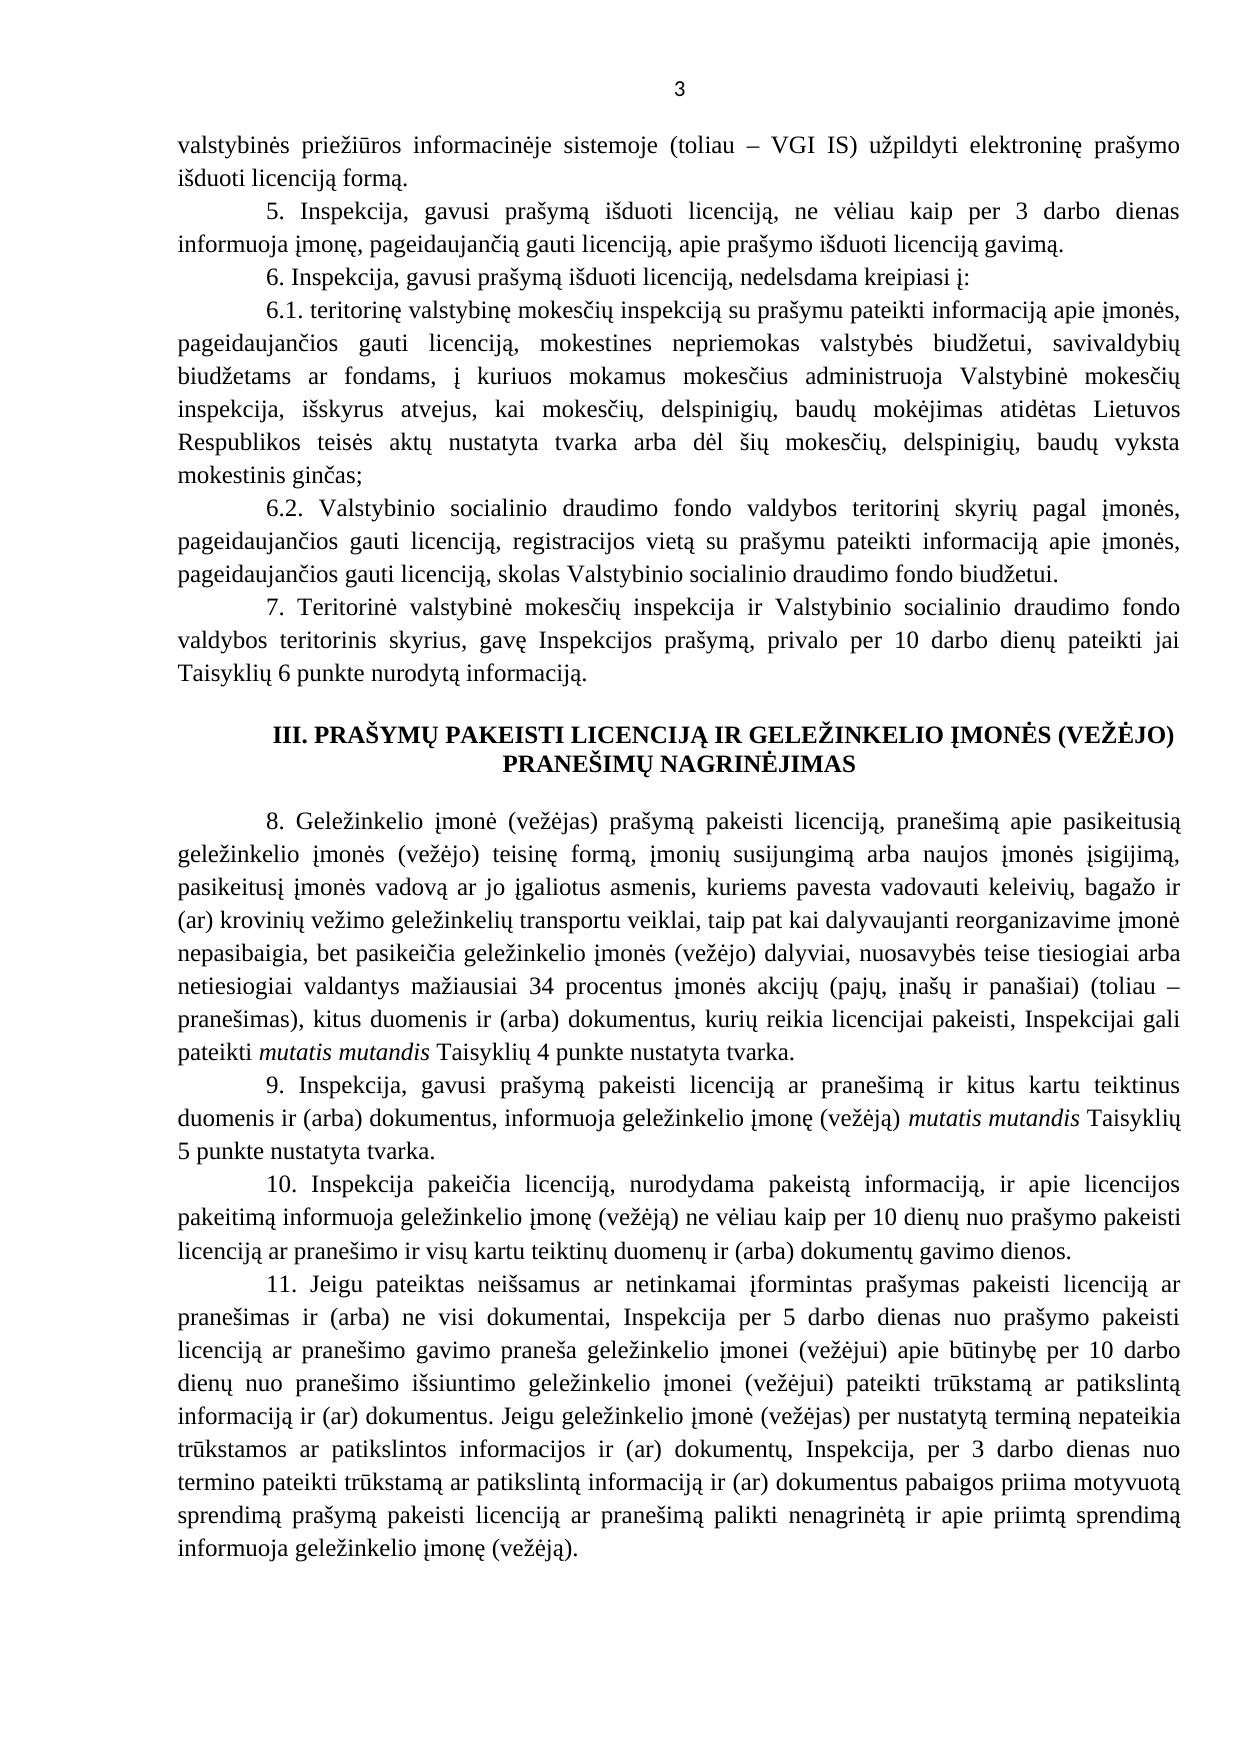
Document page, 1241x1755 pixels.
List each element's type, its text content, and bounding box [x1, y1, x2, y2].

text 9. Inspekcija, gavusi prašymą pakeisti licenciją ar pranešimą ir kitus kartu teiktinus duomenis ir (arba) dokumentus, informuoja geležinkelio įmonę (vežėją) mutatis mutandis Taisyklių 5 punkte nustatyta tvarka. [177, 1070, 1181, 1165]
text 6. Inspekcija, gavusi prašymą išduoti licenciją, nedelsdama kreipiasi į: [177, 262, 1181, 291]
text 10. Inspekcija pakeičia licenciją, nurodydama pakeistą informaciją, ir apie licencijos pakeitimą informuoja geležinkelio įmonę (vežėją) ne vėliau kaip per 10 dienų nuo prašymo pakeisti licenciją ar pranešimo ir visų kartu teiktinų duomenų ir (arba) dokumentų gavimo dienos. [177, 1169, 1181, 1264]
text 11. Jeigu pateiktas neišsamus ar netinkamai įformintas prašymas pakeisti licenciją ar pranešimas ir (arba) ne visi dokumentai, Inspekcija per 5 darbo dienas nuo prašymo pakeisti licenciją ar pranešimo gavimo praneša geležinkelio įmonei (vežėjui) apie būtinybę per 10 darbo dienų nuo pranešimo išsiuntimo geležinkelio įmonei (vežėjui) pateikti trūkstamą ar patikslintą informaciją ir (ar) dokumentus. Jeigu geležinkelio įmonė (vežėjas) per nustatytą terminą nepateikia trūkstamos ar patikslintos informacijos ir (ar) dokumentų, Inspekcija, per 3 darbo dienas nuo termino pateikti trūkstamą ar patikslintą informaciją ir (ar) dokumentus pabaigos priima motyvuotą sprendimą prašymą pakeisti licenciją ar pranešimą palikti nenagrinėtą ir apie priimtą sprendimą informuoja geležinkelio įmonę (vežėją). [177, 1269, 1181, 1562]
text 7. Teritorinė valstybinė mokesčių inspekcija ir Valstybinio socialinio draudimo fondo valdybos teritorinis skyrius, gavę Inspekcijos prašymą, privalo per 10 darbo dienų pateikti jai Taisyklių 6 punkte nurodytą informaciją. [177, 592, 1181, 687]
text valstybinės priežiūros informacinėje sistemoje (toliau – VGI IS) užpildyti elektroninę prašymo išduoti licenciją formą. [177, 130, 1181, 192]
text 6.2. Valstybinio socialinio draudimo fondo valdybos teritorinį skyrių pagal įmonės, pageidaujančios gauti licenciją, registracijos vietą su prašymu pateikti informaciją apie įmonės, pageidaujančios gauti licenciją, skolas Valstybinio socialinio draudimo fondo biudžetui. [177, 493, 1181, 588]
text III. PRAŠYMŲ PAKEISTI LICENCIJĄ IR GELEŽINKELIO ĮMONĖS (VEŽĖJO) PRANEŠIMŲ NAGRINĖJIMAS [177, 720, 1181, 777]
text 8. Geležinkelio įmonė (vežėjas) prašymą pakeisti licenciją, pranešimą apie pasikeitusią geležinkelio įmonės (vežėjo) teisinę formą, įmonių susijungimą arba naujos įmonės įsigijimą, pasikeitusį įmonės vadovą ar jo įgaliotus asmenis, kuriems pavesta vadovauti keleivių, bagažo ir (ar) krovinių vežimo geležinkelių transportu veiklai, taip pat kai dalyvaujanti reorganizavime įmonė nepasibaigia, bet pasikeičia geležinkelio įmonės (vežėjo) dalyviai, nuosavybės teise tiesiogiai arba netiesiogiai valdantys mažiausiai 34 procentus įmonės akcijų (pajų, įnašų ir panašiai) (toliau – pranešimas), kitus duomenis ir (arba) dokumentus, kurių reikia licencijai pakeisti, Inspekcijai gali pateikti mutatis mutandis Taisyklių 4 punkte nustatyta tvarka. [177, 806, 1181, 1066]
text 6.1. teritorinę valstybinę mokesčių inspekciją su prašymu pateikti informaciją apie įmonės, pageidaujančios gauti licenciją, mokestines nepriemokas valstybės biudžetui, savivaldybių biudžetams ar fondams, į kuriuos mokamus mokesčius administruoja Valstybinė mokesčių inspekcija, išskyrus atvejus, kai mokesčių, delspinigių, baudų mokėjimas atidėtas Lietuvos Respublikos teisės aktų nustatyta tvarka arba dėl šių mokesčių, delspinigių, baudų vyksta mokestinis ginčas; [177, 295, 1181, 489]
text 5. Inspekcija, gavusi prašymą išduoti licenciją, ne vėliau kaip per 3 darbo dienas informuoja įmonę, pageidaujančią gauti licenciją, apie prašymo išduoti licenciją gavimą. [177, 196, 1181, 258]
